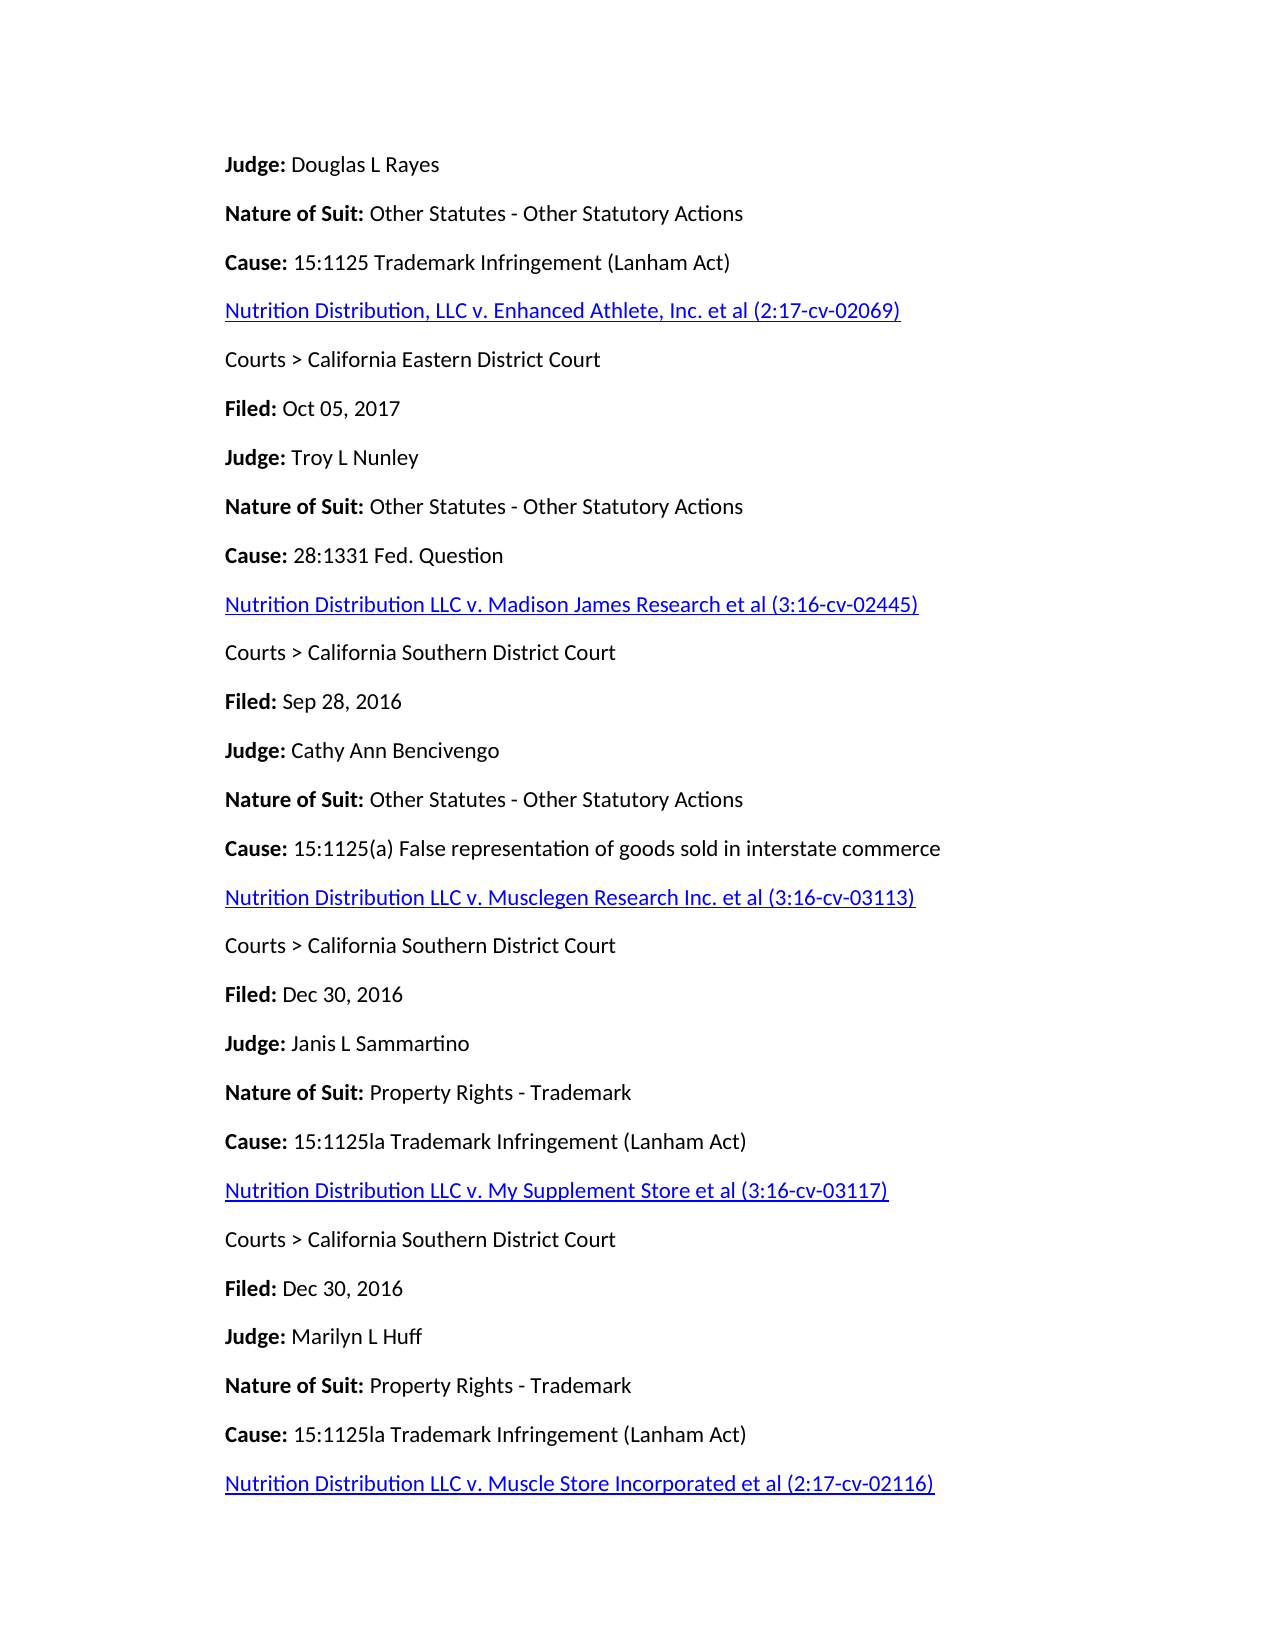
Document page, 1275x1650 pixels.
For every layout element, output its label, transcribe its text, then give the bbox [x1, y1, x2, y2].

text Cause: 15:1125 Trademark Infringement (Lanham Act) [150, 248, 1125, 276]
text Filed: Dec 30, 2016 [150, 981, 1125, 1008]
text Nature of Suit: Property Rights - Trademark [150, 1371, 1125, 1399]
text Filed: Dec 30, 2016 [150, 1274, 1125, 1302]
text Judge: Douglas L Rayes [150, 150, 1125, 178]
text Nature of Suit: Other Statutes - Other Statutory Actions [150, 199, 1125, 227]
text Nutrition Distribution LLC v. Madison James Research et al (3:16-cv-02445) [150, 590, 1125, 618]
text Judge: Janis L Sammartino [150, 1029, 1125, 1057]
text Nutrition Distribution LLC v. Musclegen Research Inc. et al (3:16-cv-03113) [150, 883, 1125, 911]
text Courts > California Eastern District Court [150, 345, 1125, 373]
text Cause: 15:1125(a) False representation of goods sold in interstate commerce [150, 834, 1125, 862]
text Nature of Suit: Other Statutes - Other Statutory Actions [150, 492, 1125, 520]
text Nature of Suit: Property Rights - Trademark [150, 1078, 1125, 1106]
text Nutrition Distribution LLC v. Muscle Store Incorporated et al (2:17-cv-02116) [150, 1469, 1125, 1497]
text Filed: Sep 28, 2016 [150, 687, 1125, 715]
text Nature of Suit: Other Statutes - Other Statutory Actions [150, 785, 1125, 813]
text Cause: 15:1125la Trademark Infringement (Lanham Act) [150, 1420, 1125, 1448]
text Filed: Oct 05, 2017 [150, 394, 1125, 422]
text Judge: Cathy Ann Bencivengo [150, 736, 1125, 764]
text Judge: Troy L Nunley [150, 443, 1125, 471]
text Courts > California Southern District Court [150, 932, 1125, 960]
text Cause: 28:1331 Fed. Question [150, 541, 1125, 569]
text Courts > California Southern District Court [150, 1225, 1125, 1253]
text Nutrition Distribution, LLC v. Enhanced Athlete, Inc. et al (2:17-cv-02069) [150, 297, 1125, 324]
text Judge: Marilyn L Huff [150, 1322, 1125, 1351]
text Courts > California Southern District Court [150, 638, 1125, 667]
text Cause: 15:1125la Trademark Infringement (Lanham Act) [150, 1127, 1125, 1155]
text Nutrition Distribution LLC v. My Supplement Store et al (3:16-cv-03117) [150, 1176, 1125, 1204]
